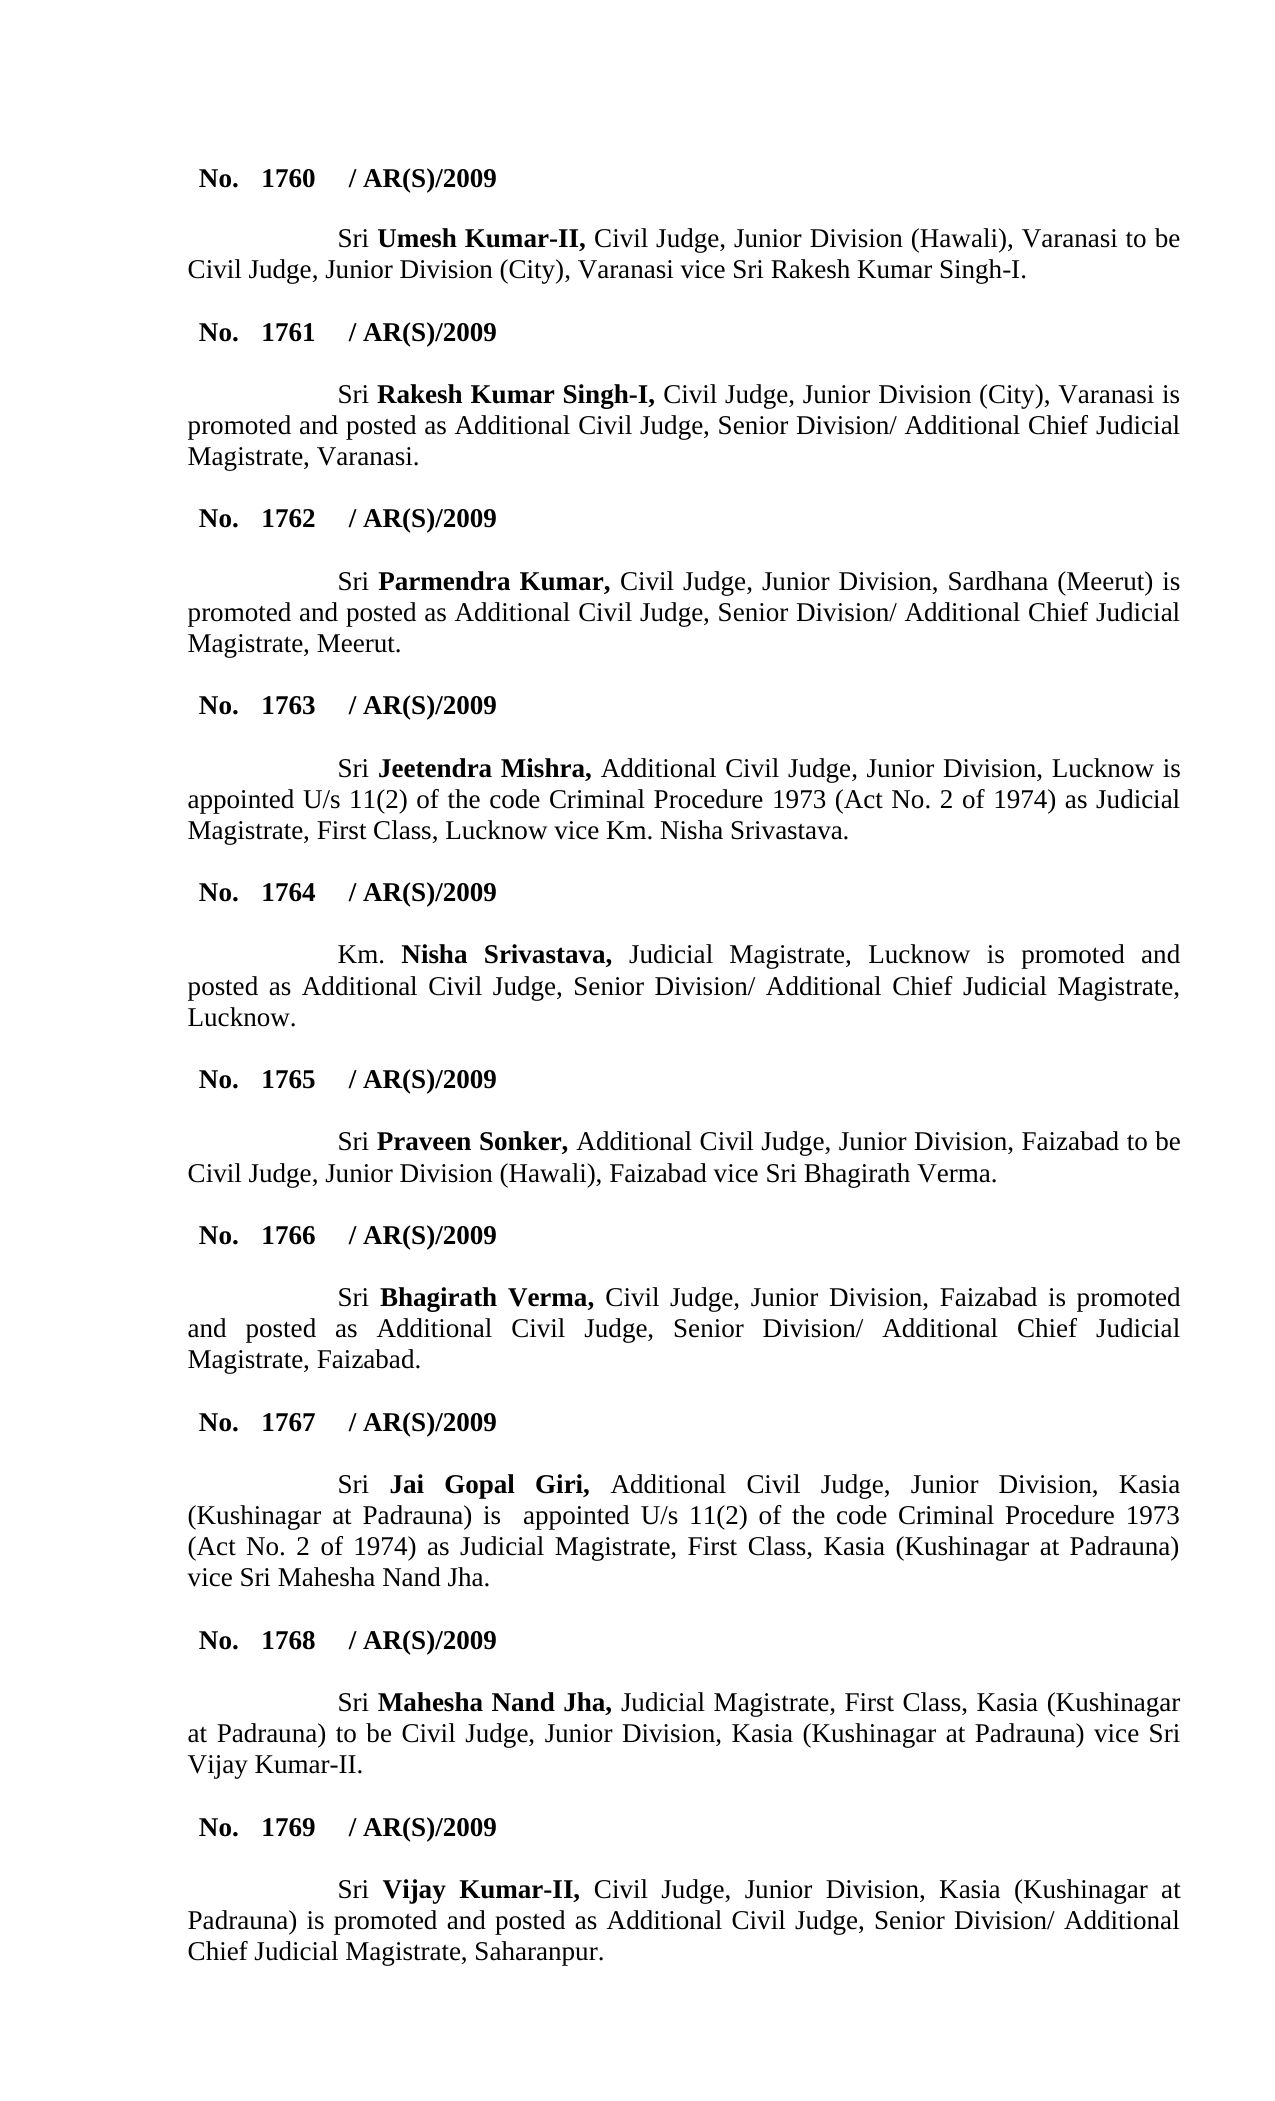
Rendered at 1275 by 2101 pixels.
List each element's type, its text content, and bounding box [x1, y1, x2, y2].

table_header No. [188, 690, 250, 721]
table_header 1760 [250, 163, 337, 193]
text Sri Jai Gopal Giri, Additional Civil Judge, Junior Division, Kasia (Kushinagar at Padrauna) is appointed U/s 11(2) of the code Criminal Procedure 1973 (Act No. 2 of 1974) as Judicial Magistrate, First Class, Kasia (Kushinagar at Padrauna) vice Sri Mahesha Nand Jha. [187, 1468, 1181, 1593]
table_header / AR(S)/2009 [338, 316, 737, 347]
table_header 1767 [250, 1406, 337, 1437]
table_header 1762 [250, 503, 337, 534]
table_header / AR(S)/2009 [338, 876, 737, 907]
table_header 1763 [250, 690, 337, 721]
table_header 1768 [250, 1624, 337, 1655]
table_header / AR(S)/2009 [338, 1624, 737, 1655]
table_header No. [188, 316, 250, 347]
table_header No. [188, 503, 250, 534]
table_header 1761 [250, 316, 337, 347]
table_header / AR(S)/2009 [338, 1063, 737, 1094]
table_header No. [188, 1406, 250, 1437]
table_header No. [188, 1063, 250, 1094]
table_header 1769 [250, 1811, 337, 1842]
table_header 1766 [250, 1219, 337, 1250]
text Sri Vijay Kumar-II, Civil Judge, Junior Division, Kasia (Kushinagar at Padrauna) is promoted and posted as Additional Civil Judge, Senior Division/ Additional Chief Judicial Magistrate, Saharanpur. [187, 1873, 1181, 1966]
table_header / AR(S)/2009 [338, 1406, 737, 1437]
table_header No. [188, 876, 250, 907]
text Sri Bhagirath Verma, Civil Judge, Junior Division, Faizabad is promoted and posted as Additional Civil Judge, Senior Division/ Additional Chief Judicial Magistrate, Faizabad. [187, 1281, 1181, 1375]
text Sri Praveen Sonker, Additional Civil Judge, Junior Division, Faizabad to be Civil Judge, Junior Division (Hawali), Faizabad vice Sri Bhagirath Verma. [187, 1126, 1181, 1188]
text Sri Parmendra Kumar, Civil Judge, Junior Division, Sardhana (Meerut) is promoted and posted as Additional Civil Judge, Senior Division/ Additional Chief Judicial Magistrate, Meerut. [187, 565, 1181, 658]
table_header / AR(S)/2009 [338, 1219, 737, 1250]
text Sri Rakesh Kumar Singh-I, Civil Judge, Junior Division (City), Varanasi is promoted and posted as Additional Civil Judge, Senior Division/ Additional Chief Judicial Magistrate, Varanasi. [187, 378, 1181, 471]
table_header / AR(S)/2009 [338, 163, 737, 193]
table_header / AR(S)/2009 [338, 1811, 737, 1842]
table_header No. [188, 1219, 250, 1250]
text Sri Mahesha Nand Jha, Judicial Magistrate, First Class, Kasia (Kushinagar at Padrauna) to be Civil Judge, Junior Division, Kasia (Kushinagar at Padrauna) vice Sri Vijay Kumar-II. [187, 1686, 1181, 1779]
table_header / AR(S)/2009 [338, 690, 737, 721]
text Sri Umesh Kumar-II, Civil Judge, Junior Division (Hawali), Varanasi to be Civil Judge, Junior Division (City), Varanasi vice Sri Rakesh Kumar Singh-I. [187, 222, 1181, 284]
text Km. Nisha Srivastava, Judicial Magistrate, Lucknow is promoted and posted as Additional Civil Judge, Senior Division/ Additional Chief Judicial Magistrate, Lucknow. [187, 939, 1181, 1032]
table_header No. [188, 1811, 250, 1842]
table_header No. [188, 1624, 250, 1655]
table_header 1764 [250, 876, 337, 907]
table_header No. [188, 163, 250, 193]
table_header 1765 [250, 1063, 337, 1094]
text Sri Jeetendra Mishra, Additional Civil Judge, Junior Division, Lucknow is appointed U/s 11(2) of the code Criminal Procedure 1973 (Act No. 2 of 1974) as Judicial Magistrate, First Class, Lucknow vice Km. Nisha Srivastava. [187, 752, 1181, 845]
table_header / AR(S)/2009 [338, 503, 737, 534]
